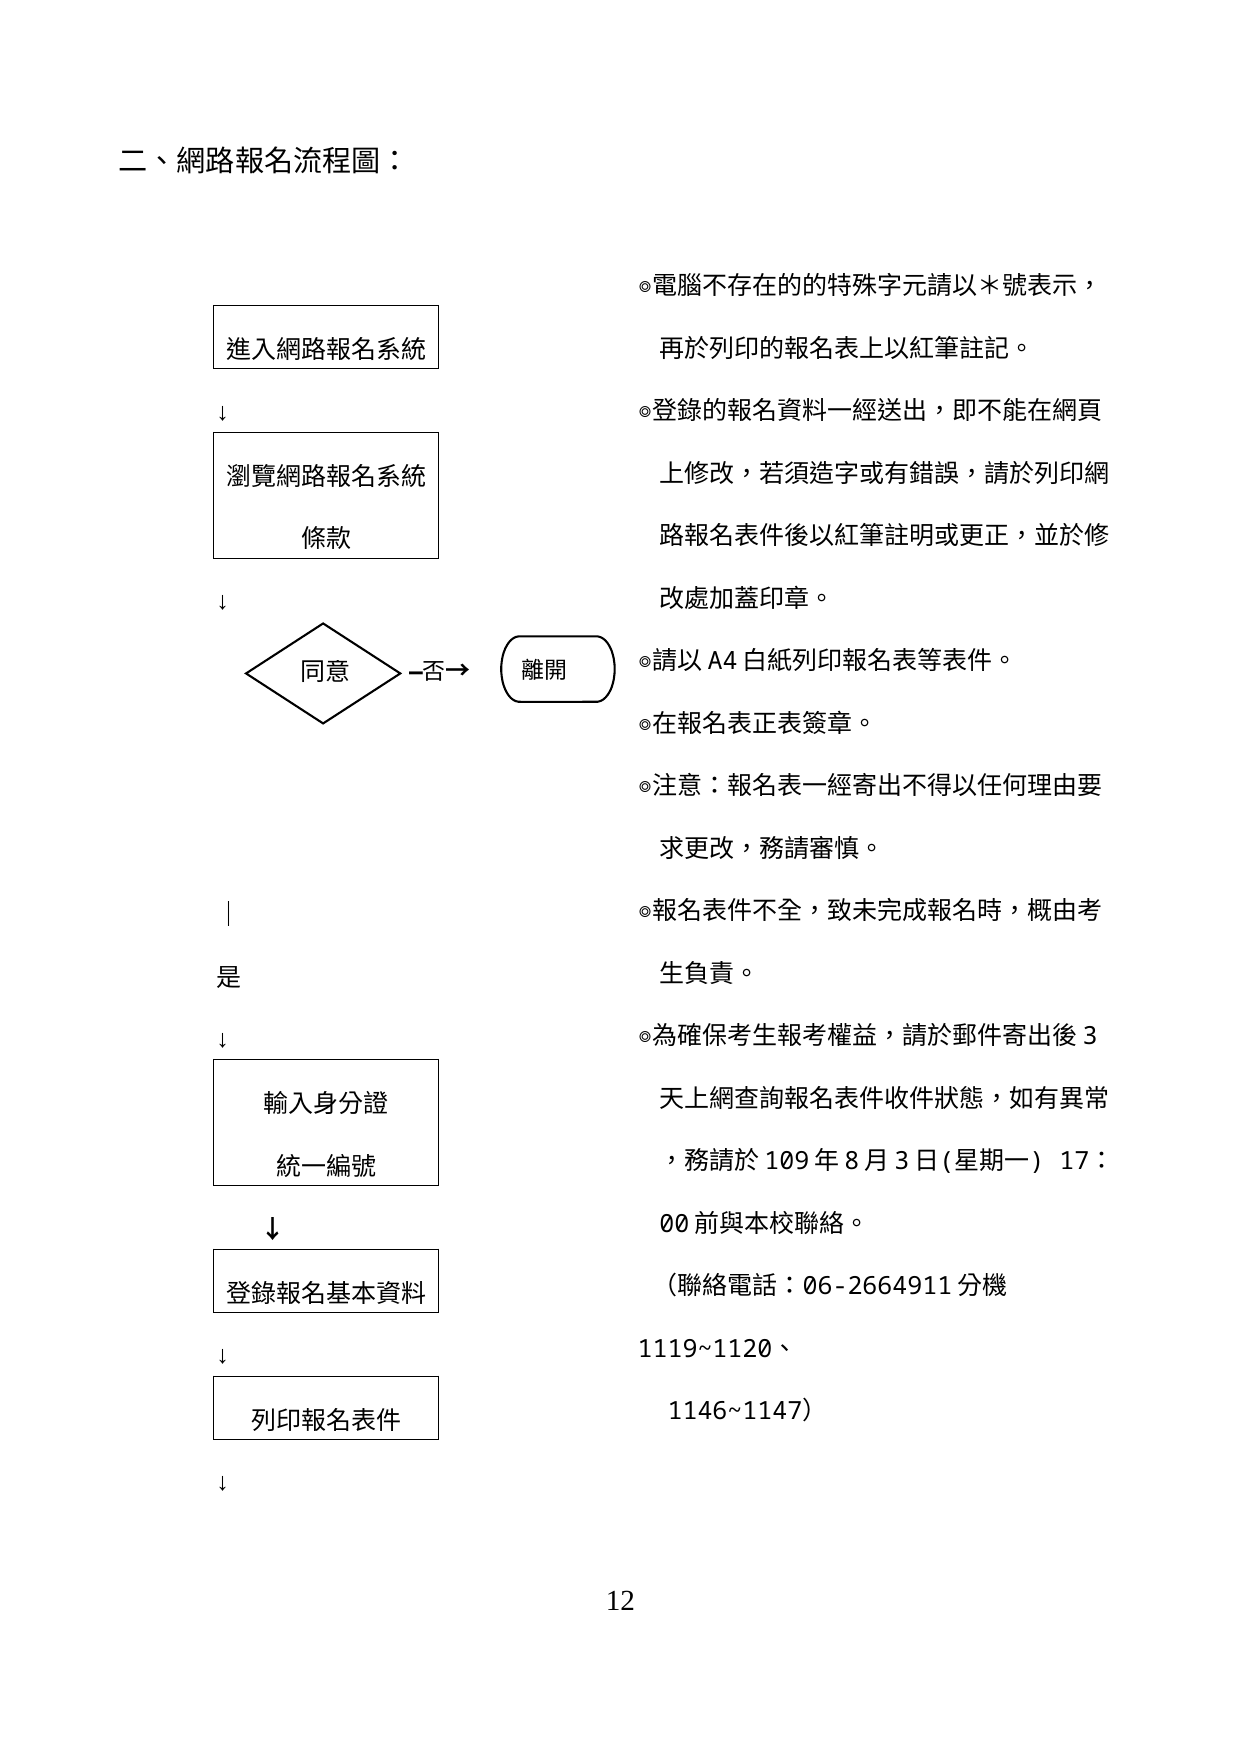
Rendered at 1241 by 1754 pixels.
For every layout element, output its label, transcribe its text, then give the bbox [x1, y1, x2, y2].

table_header [100, 180, 626, 1503]
table_header ↓ ↓ ｜ 是 ↓ ↓ ↓ ↓ ↓ [111, 242, 615, 1503]
table_header 輸入身分證 統一編號 [214, 1060, 438, 1185]
table_header ◎電腦不存在的的特殊字元請以＊號表示，再於列印的報名表上以紅筆註記。 ◎登錄的報名資料一經送出，即不能在網頁上修改，若須造字或有錯誤，請於列印網路報名表件後以紅筆註明或更正，並於修改處加蓋印章。 ◎請以A4白紙列印報名表等表件。 ◎在報名表正表簽章。 ◎注意：報名表一經寄出不得以任何理由要求更改，務請審慎。 ◎報名表件不全，致未完成報名時，概由考生負責。 ◎為確保考生報考權益，請於郵件寄出後3天上網查詢報名表件收件狀態，如有異常 ，務請於109年8月3日(星期一) 17：00前與本校聯絡。 （聯絡電話：06-2664911分機1119~1120、 1146~1147） [626, 180, 1122, 1503]
table_header [1122, 180, 1240, 1503]
table_header 列印報名表件 [214, 1377, 438, 1439]
text 二、網路報名流程圖： [118, 117, 1122, 180]
table_header 瀏覽網路報名系統 條款 [214, 433, 438, 558]
table_header 進入網路報名系統 [214, 306, 438, 368]
table_header 登錄報名基本資料 [214, 1250, 438, 1312]
